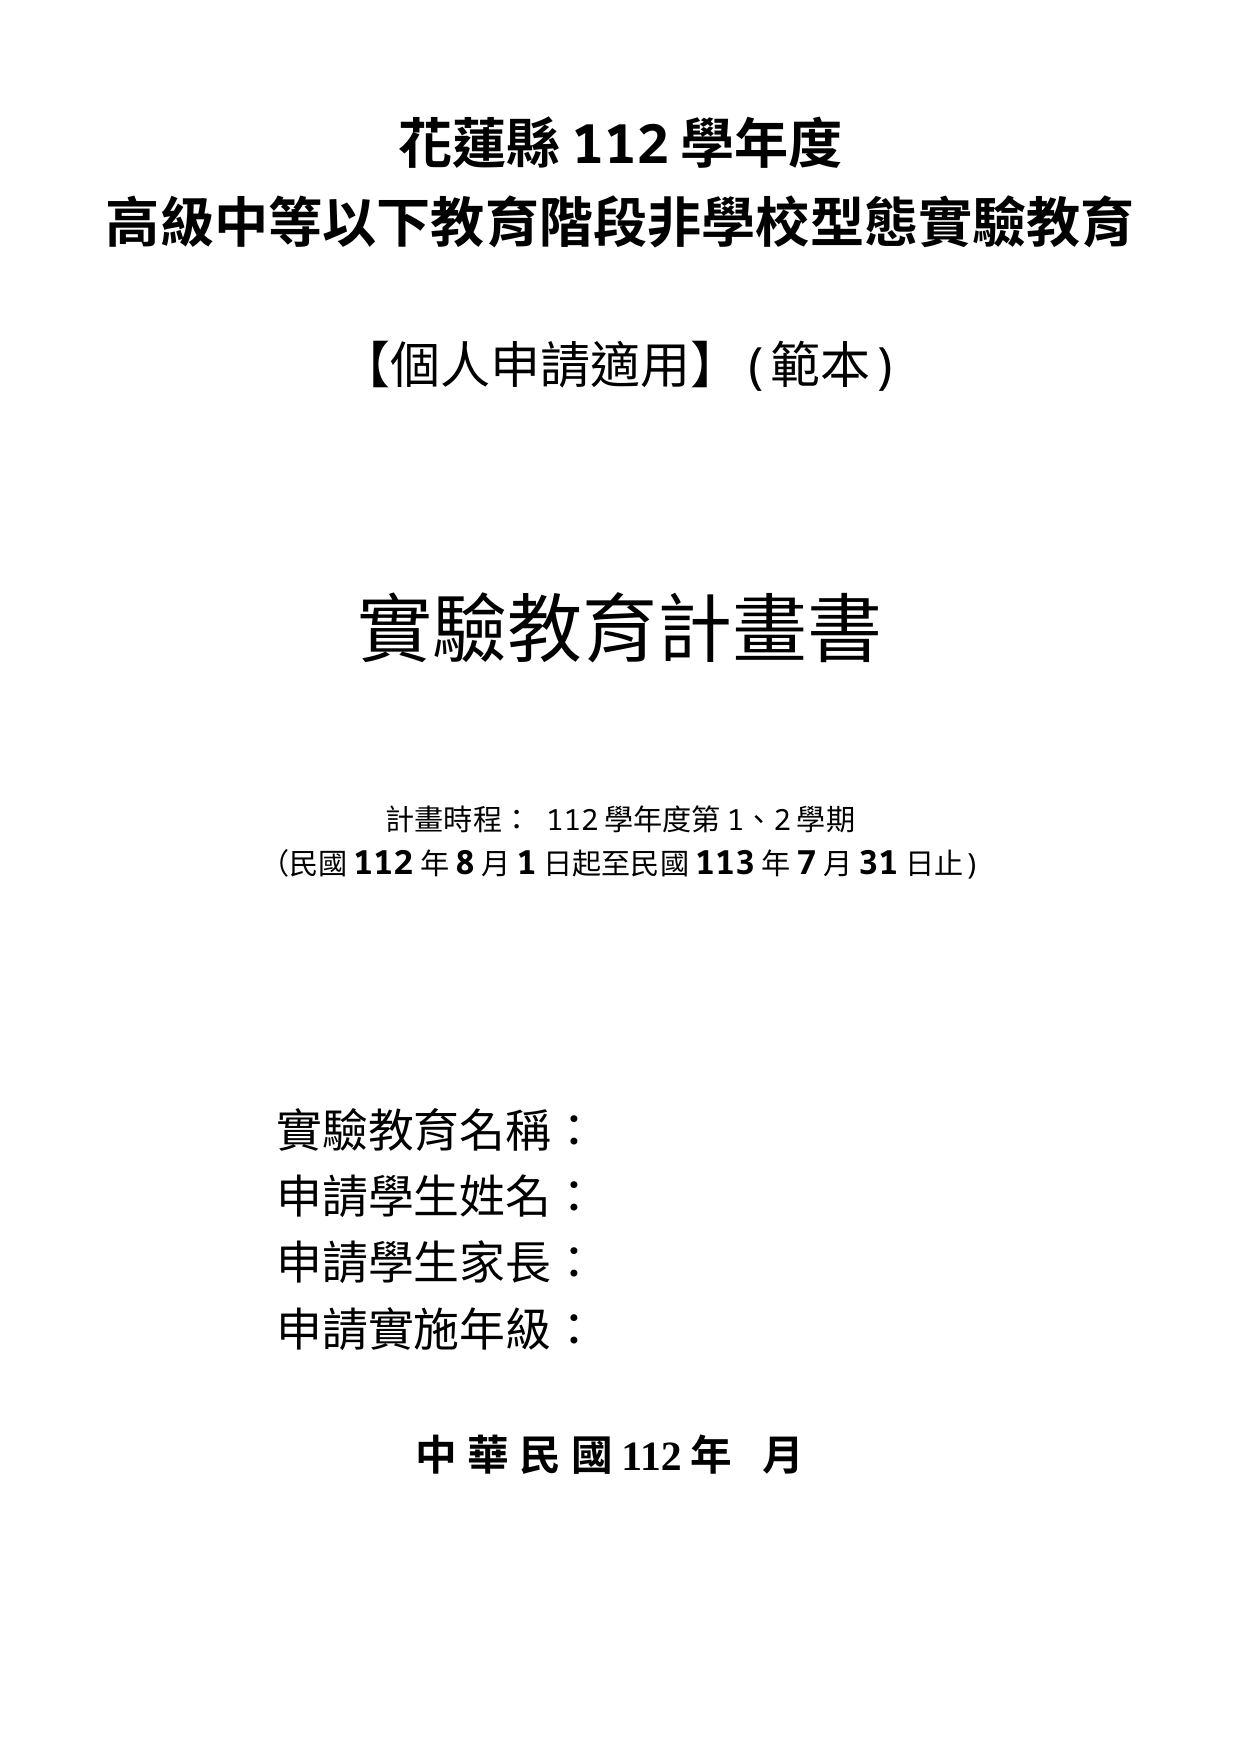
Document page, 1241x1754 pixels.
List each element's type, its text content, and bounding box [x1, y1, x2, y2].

text 申請學生家長： [276, 1227, 1152, 1293]
text 中 華 民 國112年 月 [89, 1422, 1152, 1482]
text （民國112年8月1日起至民國113年7月31日止) [89, 839, 1152, 884]
text 申請實施年級： [276, 1293, 1152, 1359]
text 高級中等以下教育階段非學校型態實驗教育 [89, 179, 1152, 258]
text 【個人申請適用】(範本) [89, 326, 1152, 399]
text 花蓮縣112學年度 [89, 101, 1152, 179]
text 實驗教育計畫書 [89, 569, 1152, 678]
text 計畫時程： 112學年度第1、2學期 [89, 797, 1152, 839]
text 實驗教育名稱： [276, 1094, 1152, 1160]
text 申請學生姓名： [276, 1160, 1152, 1227]
